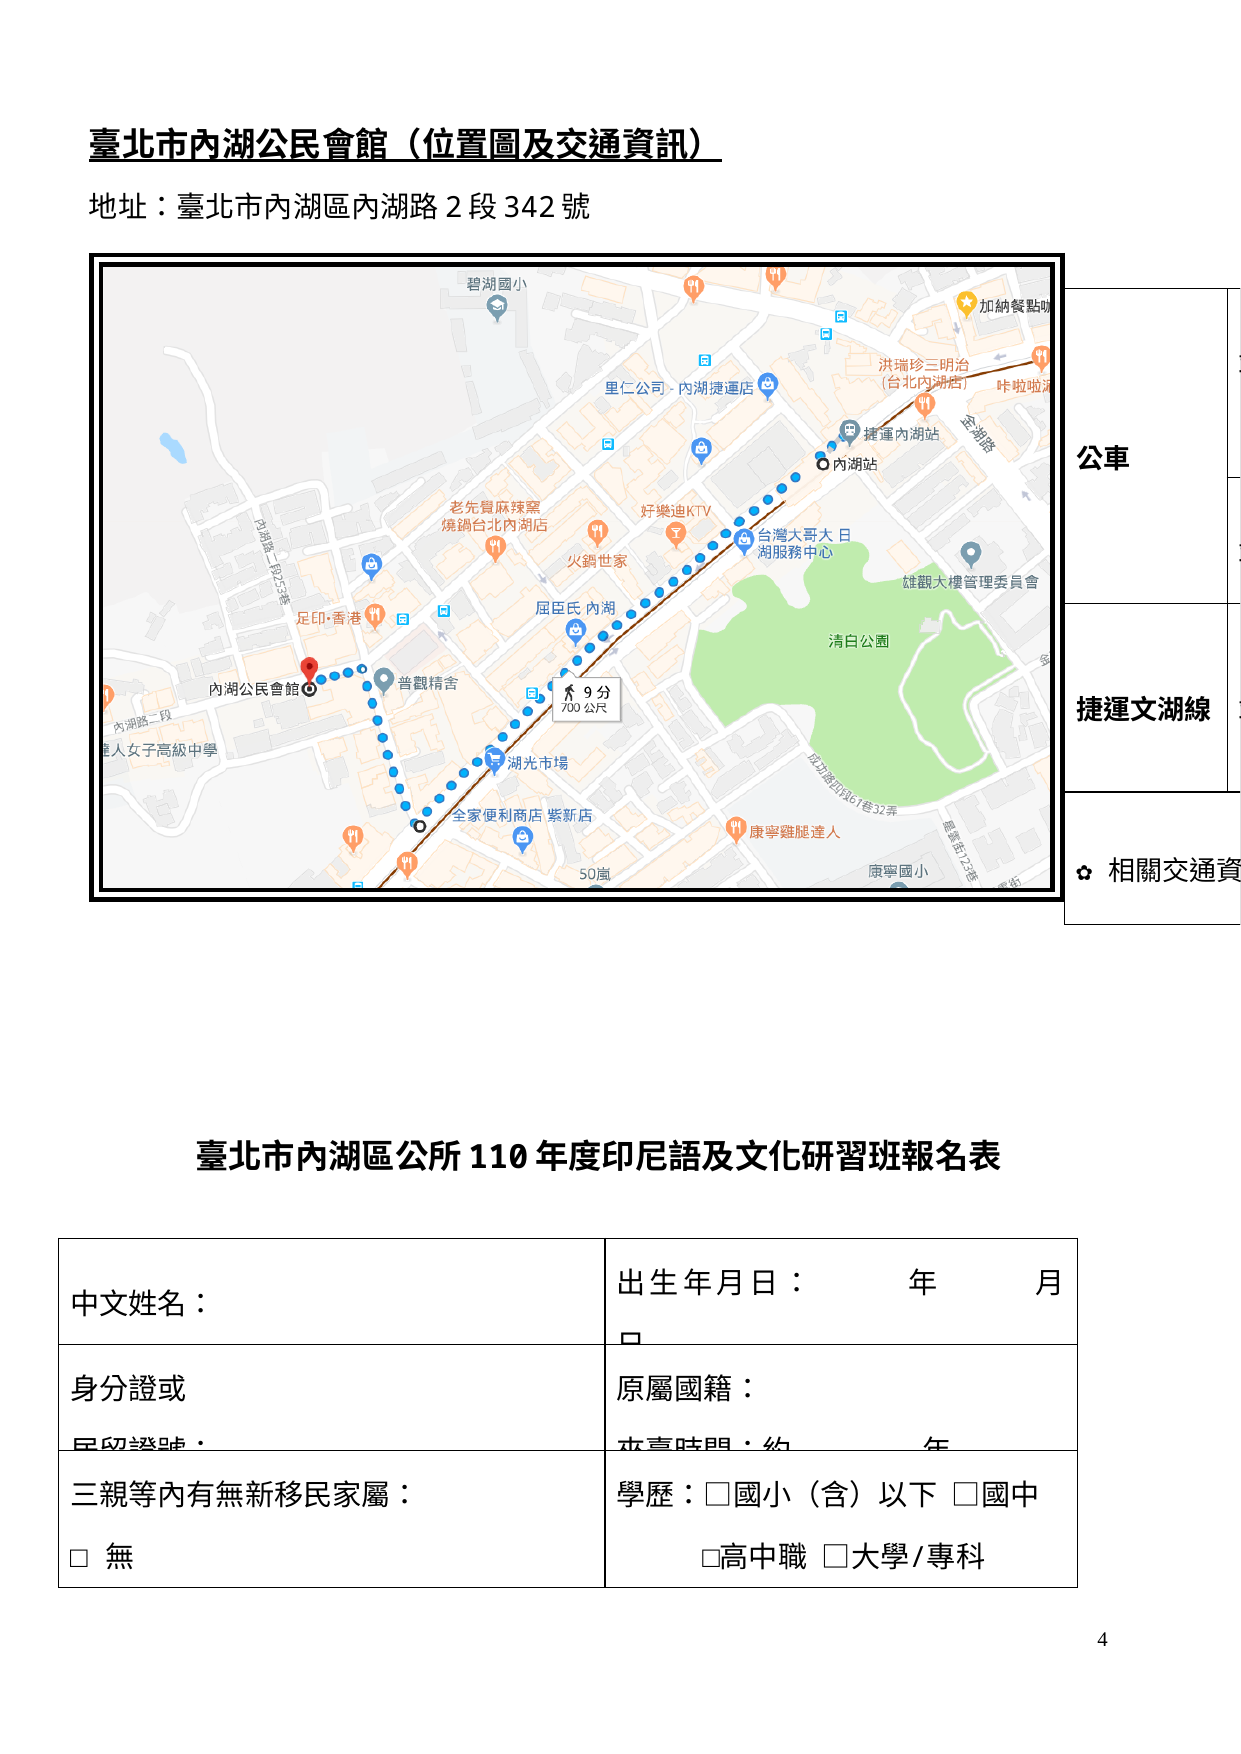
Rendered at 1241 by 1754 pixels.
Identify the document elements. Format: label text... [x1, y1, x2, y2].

table_header 出生年月日： 年 月 日 [606, 1239, 1077, 1344]
table_cell 捷運文湖線 [1065, 604, 1227, 791]
text 地址：臺北市內湖區內湖路2段342號 [89, 163, 1107, 226]
text 臺北市內湖區公所110年度印尼語及文化研習班報名表 [89, 1113, 1107, 1175]
table_header 公車 [1065, 289, 1227, 603]
table_cell 學歷：□國小（含）以下 □國中 □高中職 □大學/專科 □研究所（含）以上 [606, 1451, 1077, 1587]
table_cell 三親等內有無新移民家屬： □ 無 □ 有 關係稱謂： [59, 1451, 604, 1587]
text 臺北市內湖公民會館（位置圖及交通資訊） [89, 101, 1107, 163]
table_header 中文姓名： [59, 1239, 604, 1344]
table_header 站名：成功路3段 [1228, 289, 1240, 477]
table_cell 身分證或 居留證號： [59, 1345, 604, 1449]
table_cell 站名：內湖站 [1228, 604, 1240, 791]
text [94, 257, 1060, 897]
table_cell 站名：內湖分局 [1228, 478, 1240, 603]
table_cell 原屬國籍： 來臺時間：約 年 [606, 1345, 1077, 1449]
table_cell ✿ 相關交通資訊可至「我愛巴士5284」網站查詢 [1065, 793, 1240, 924]
